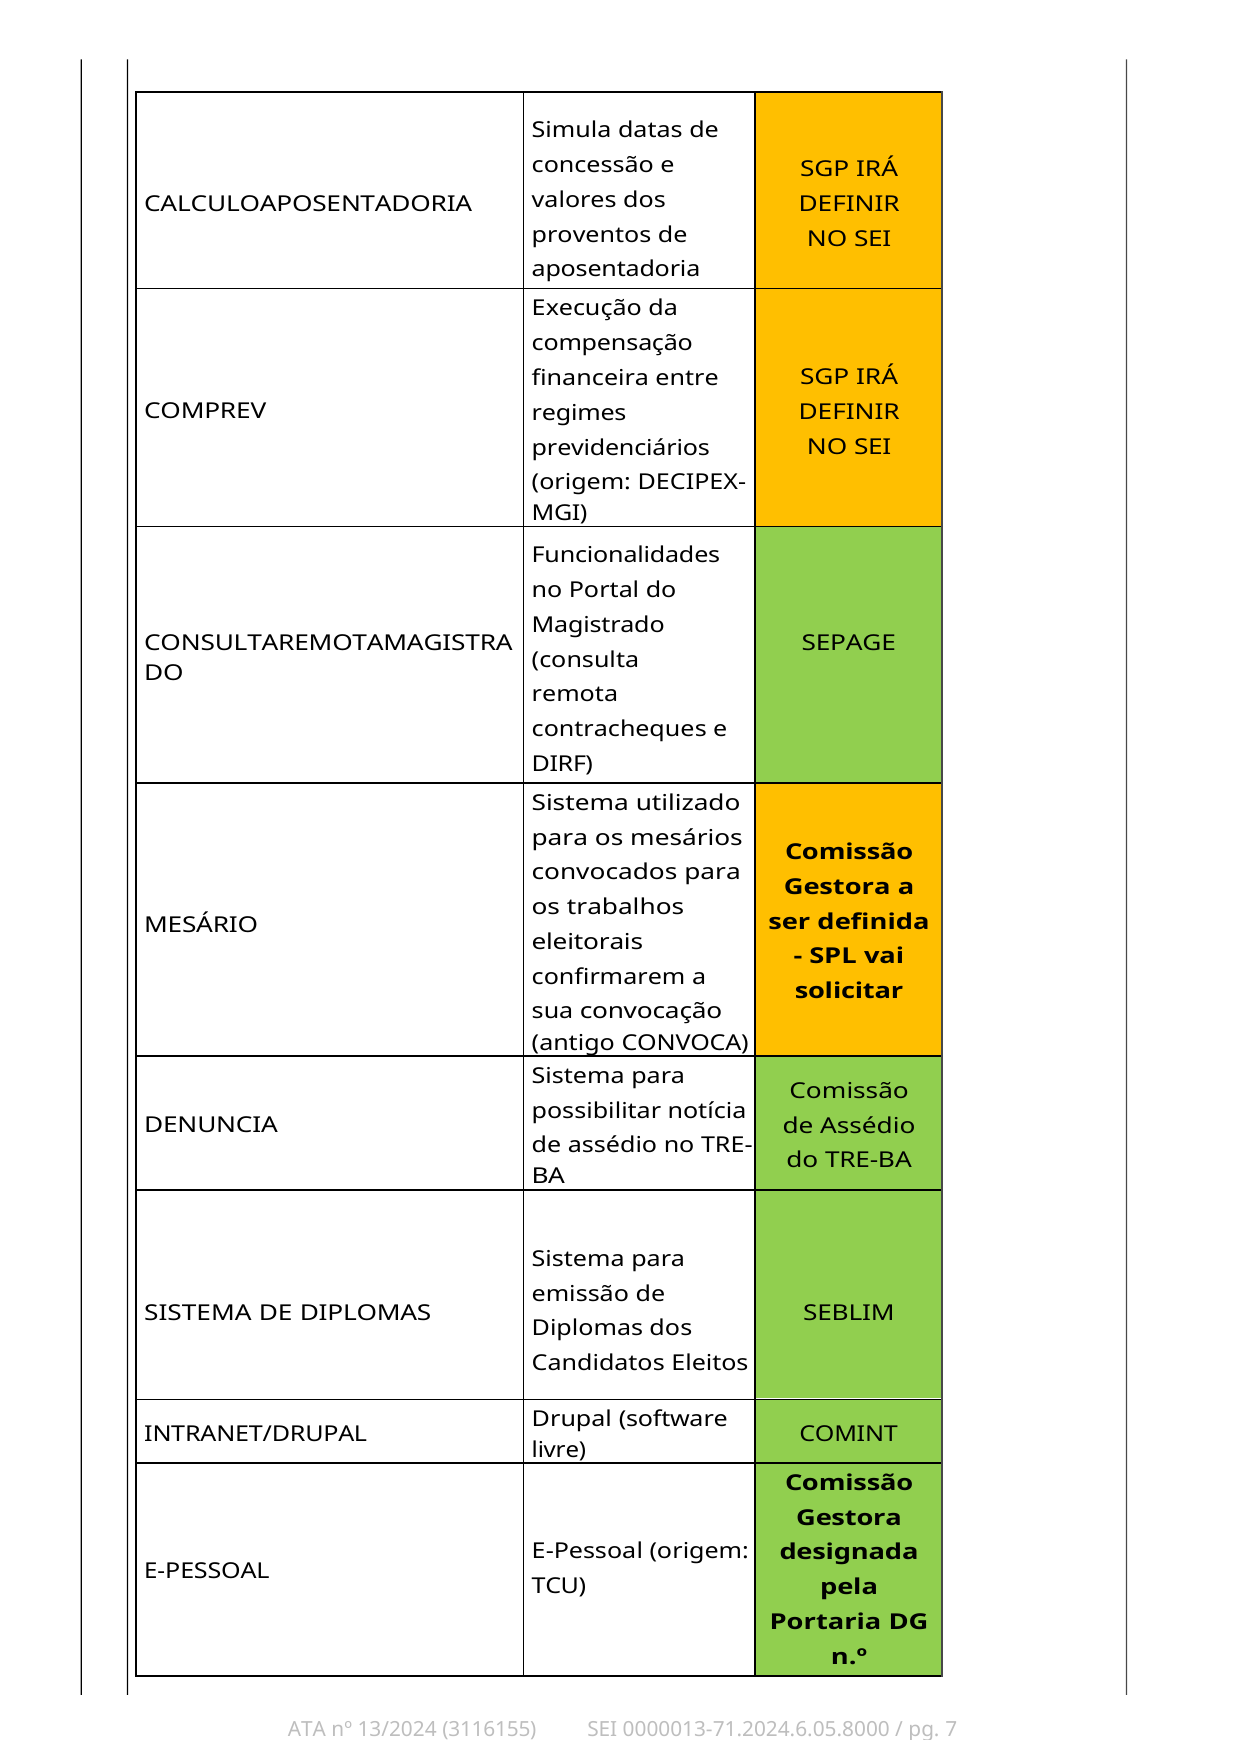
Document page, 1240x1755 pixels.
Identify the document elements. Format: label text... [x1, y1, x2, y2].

table_cell COMPREV [137, 289, 523, 526]
table_cell Comissão Gestora designada pela Portaria DG n.º [756, 1464, 941, 1675]
table_header SGP IRÁ DEFINIR NO SEI [756, 93, 941, 288]
table_cell E-Pessoal (origem: TCU) [524, 1464, 754, 1675]
table_cell Sistema para emissão de Diplomas dos Candidatos Eleitos [524, 1191, 754, 1398]
table_cell Sistema para possibilitar notícia de assédio no TRE- BA [524, 1057, 754, 1189]
table_cell Sistema utilizado para os mesários convocados para os trabalhos eleitorais confirmarem a sua convocação (antigo CONVOCA) [524, 784, 754, 1055]
table_cell Comissão Gestora a ser definida - SPL vai solicitar [756, 784, 941, 1055]
table_cell CONSULTAREMOTAMAGISTRADO [137, 527, 523, 782]
table_header CALCULOAPOSENTADORIA [137, 93, 523, 288]
table_cell Drupal (software livre) [524, 1400, 754, 1462]
table_cell SEPAGE [756, 527, 941, 782]
table_cell SEBLIM [756, 1191, 941, 1398]
table_cell DENUNCIA [137, 1057, 523, 1189]
table_cell E-PESSOAL [137, 1464, 523, 1675]
table_cell Execução da compensação financeira entre regimes previdenciários (origem: DECIPEX- MGI) [524, 289, 754, 526]
table_cell INTRANET/DRUPAL [137, 1400, 523, 1462]
table_cell Comissão de Assédio do TRE-BA [756, 1057, 941, 1189]
table_cell COMINT [756, 1400, 941, 1462]
table_header Simula datas de concessão e valores dos proventos de aposentadoria [524, 93, 754, 288]
table_cell Funcionalidades no Portal do Magistrado (consulta remota contracheques e DIRF) [524, 527, 754, 782]
table_cell SGP IRÁ DEFINIR NO SEI [756, 289, 941, 526]
table_cell MESÁRIO [137, 784, 523, 1055]
table_cell SISTEMA DE DIPLOMAS [137, 1191, 523, 1398]
